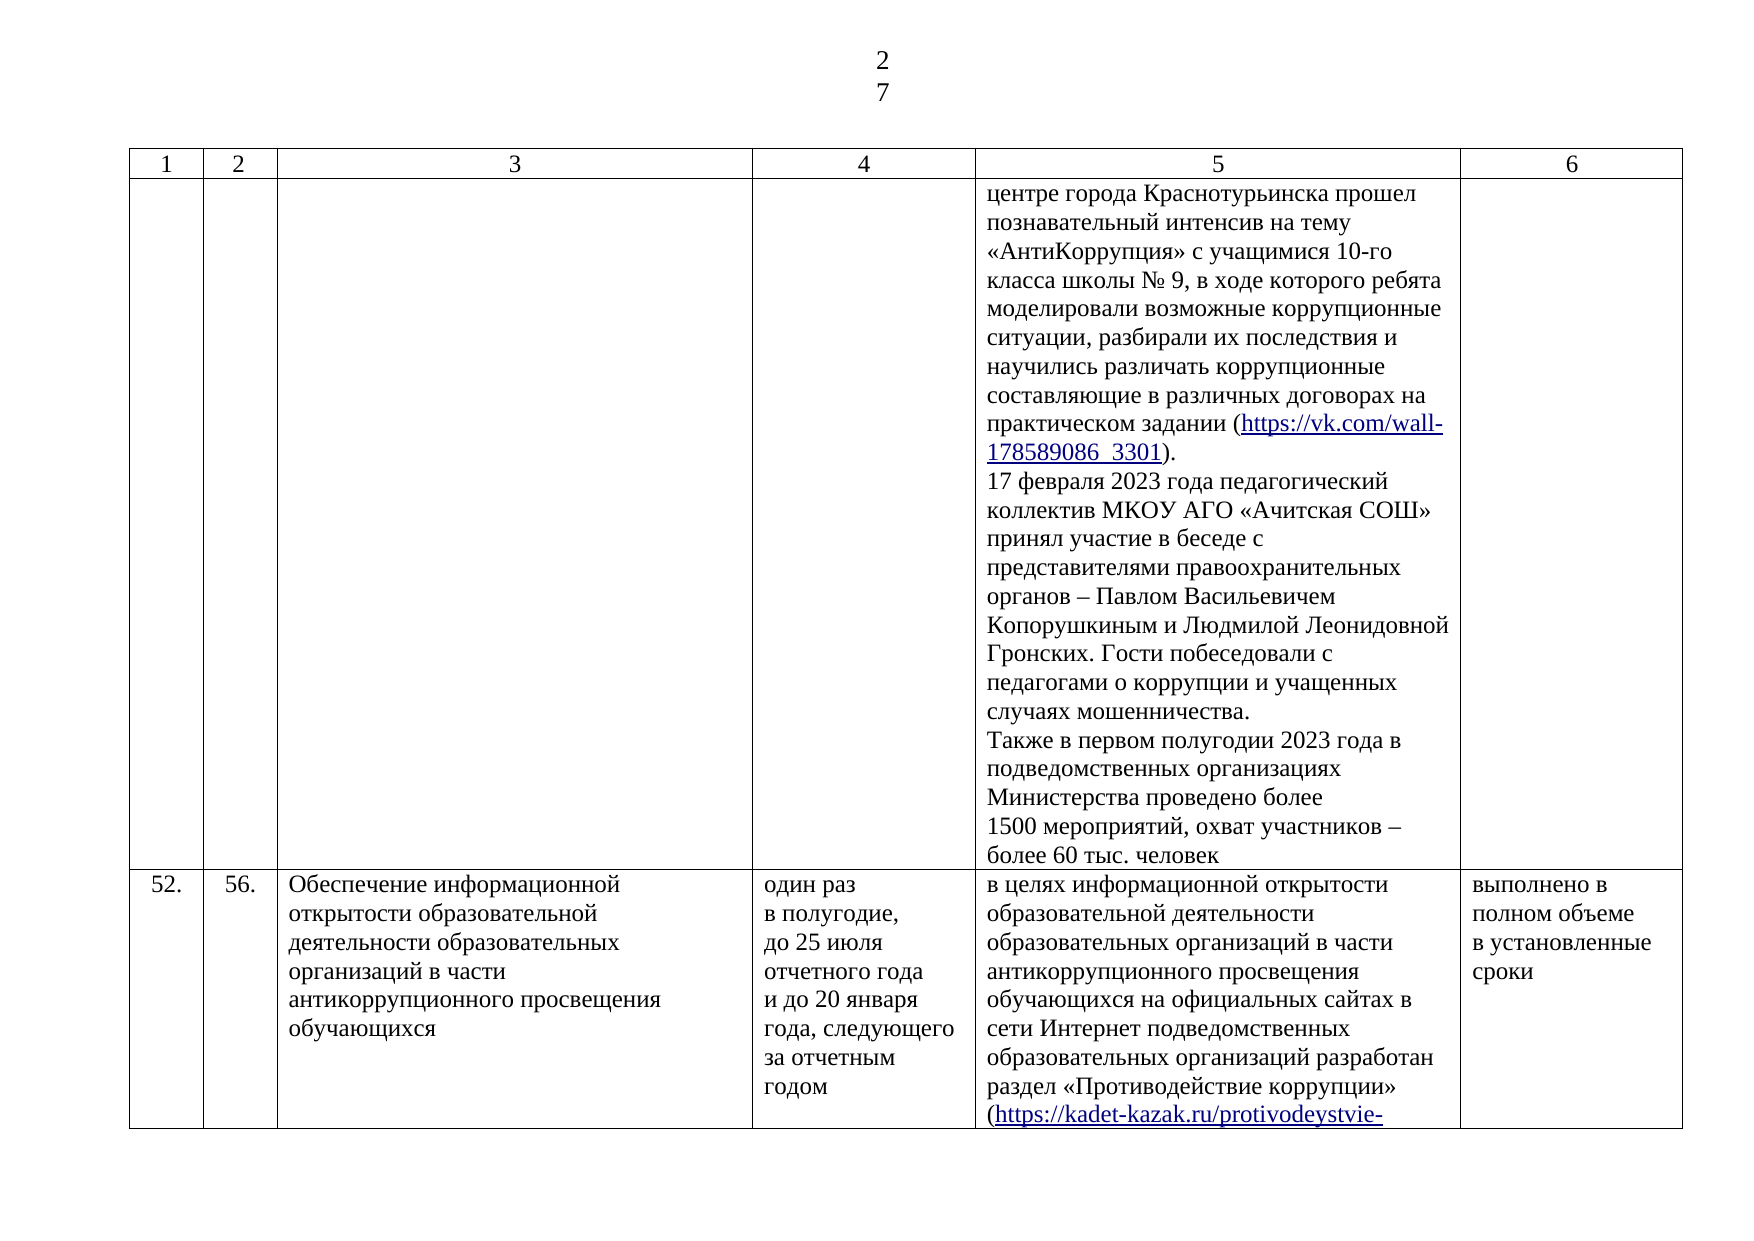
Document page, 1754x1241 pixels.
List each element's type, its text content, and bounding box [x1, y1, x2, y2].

table_cell [278, 179, 752, 868]
table_cell один раз в полугодие, до 25 июля отчетного года и до 20 января года, следующего за отчетным годом [753, 870, 975, 1128]
table_cell 56. [204, 870, 277, 1128]
table_cell в целях информационной открытости образовательной деятельности образовательных организаций в части антикоррупционного просвещения обучающихся на официальных сайтах в сети Интернет подведомственных образовательных организаций разработан раздел «Противодействие коррупции» (https://kadet-kazak.ru/protivodeystvie- [976, 870, 1460, 1128]
table_header 4 [753, 149, 975, 177]
table_cell [1461, 179, 1682, 868]
table_header 1 [130, 149, 203, 177]
table_cell [130, 179, 203, 868]
table_header 2 [204, 149, 277, 177]
table_cell центре города Краснотурьинска прошел познавательный интенсив на тему «АнтиКоррупция» с учащимися 10-го класса школы № 9, в ходе которого ребята моделировали возможные коррупционные ситуации, разбирали их последствия и научились различать коррупционные составляющие в различных договорах на практическом задании (https://vk.com/wall-178589086_3301). 17 февраля 2023 года педагогический коллектив МКОУ АГО «Ачитская СОШ» принял участие в беседе с представителями правоохранительных органов – Павлом Васильевичем Копорушкиным и Людмилой Леонидовной Гронских. Гости побеседовали с педагогами о коррупции и учащенных случаях мошенничества. Также в первом полугодии 2023 года в подведомственных организациях Министерства проведено более 1500 мероприятий, охват участников – более 60 тыс. человек [976, 179, 1460, 868]
table_header 5 [976, 149, 1460, 177]
table_cell [753, 179, 975, 868]
table_header 3 [278, 149, 752, 177]
table_cell 52. [130, 870, 203, 1128]
table_header 6 [1461, 149, 1682, 177]
table_cell выполнено в полном объеме в установленные сроки [1461, 870, 1682, 1128]
table_cell Обеспечение информационной открытости образовательной деятельности образовательных организаций в части антикоррупционного просвещения обучающихся [278, 870, 752, 1128]
table_cell [204, 179, 277, 868]
